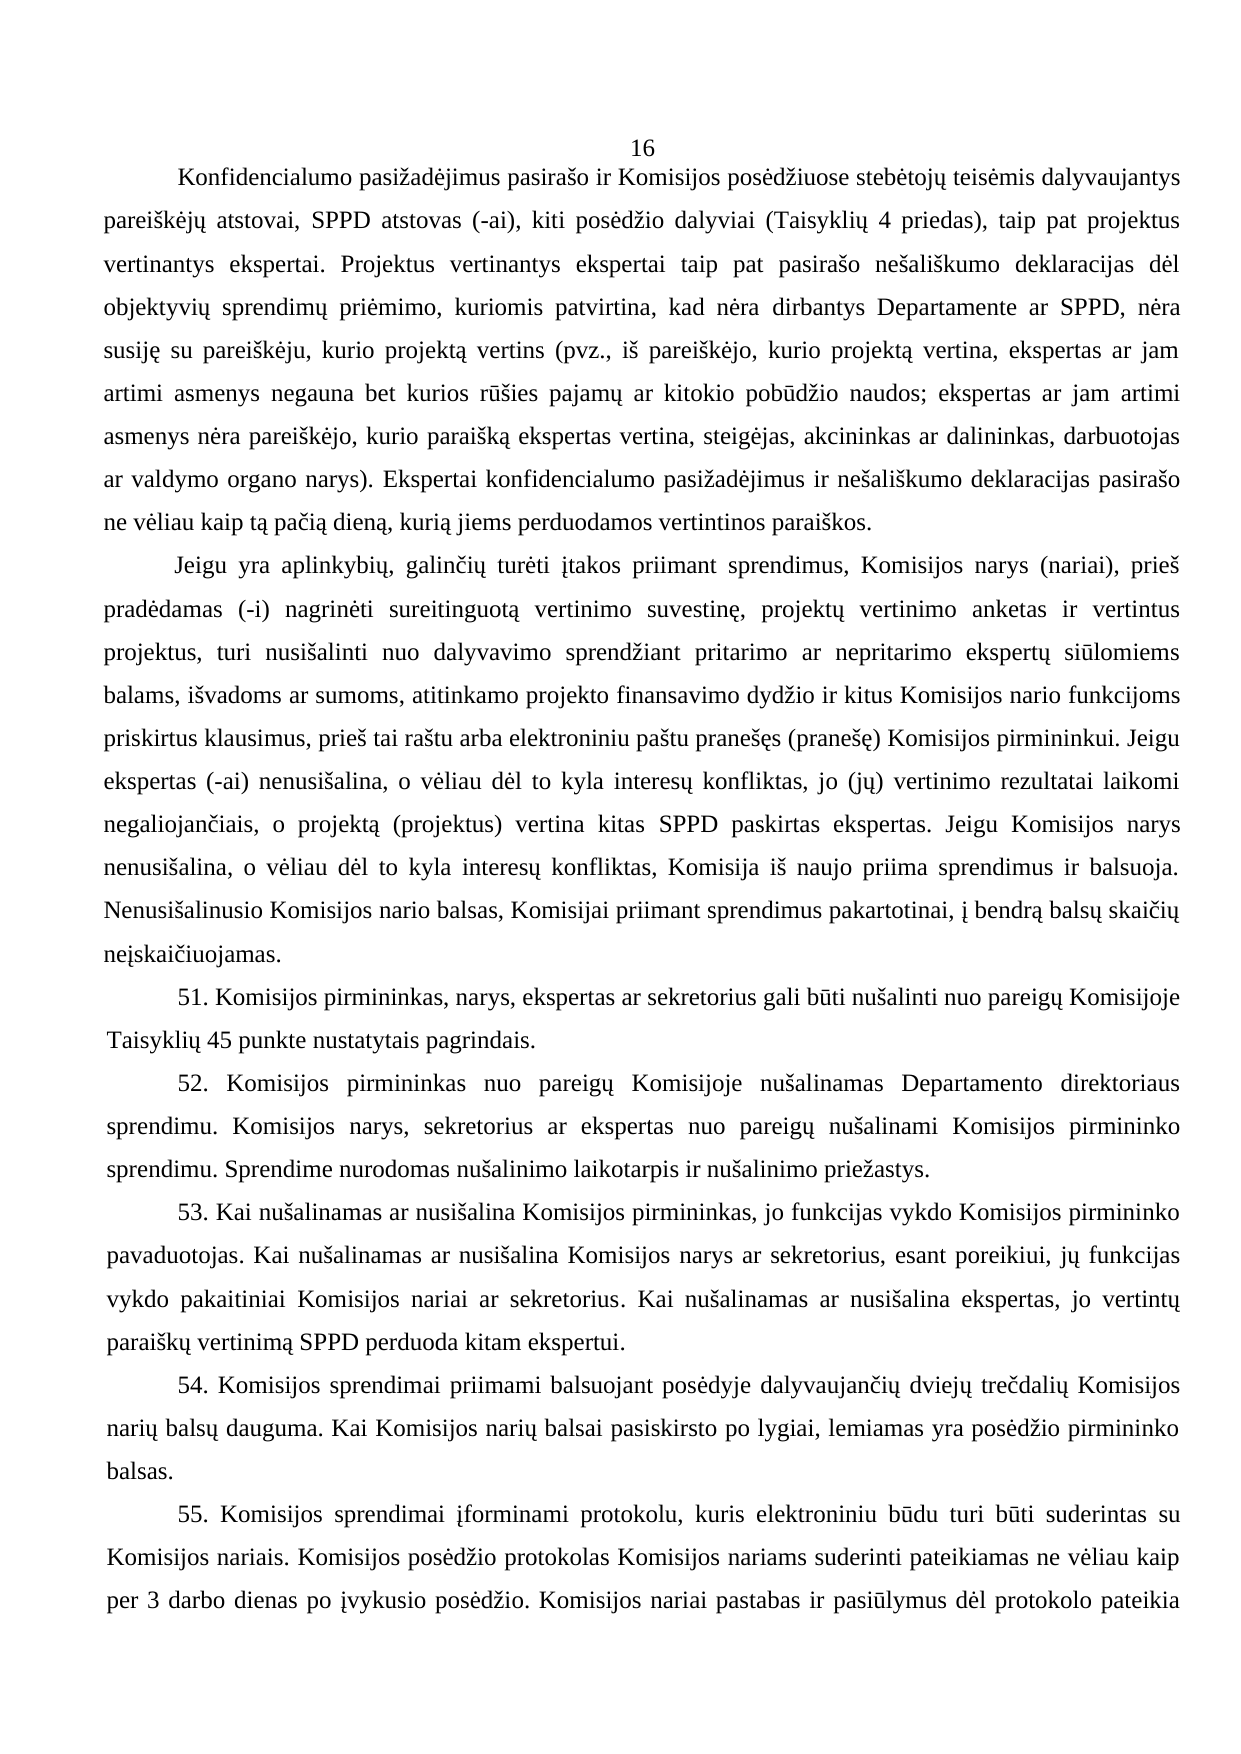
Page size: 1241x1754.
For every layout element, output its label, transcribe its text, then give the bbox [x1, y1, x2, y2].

text Konfidencialumo pasižadėjimus pasirašo ir Komisijos posėdžiuose stebėtojų teisėmis dalyvaujantys pareiškėjų atstovai, SPPD atstovas (-ai), kiti posėdžio dalyviai (Taisyklių 4 priedas), taip pat projektus vertinantys ekspertai. Projektus vertinantys ekspertai taip pat pasirašo nešališkumo deklaracijas dėl objektyvių sprendimų priėmimo, kuriomis patvirtina, kad nėra dirbantys Departamente ar SPPD, nėra susiję su pareiškėju, kurio projektą vertins (pvz., iš pareiškėjo, kurio projektą vertina, ekspertas ar jam artimi asmenys negauna bet kurios rūšies pajamų ar kitokio pobūdžio naudos; ekspertas ar jam artimi asmenys nėra pareiškėjo, kurio paraišką ekspertas vertina, steigėjas, akcininkas ar dalininkas, darbuotojas ar valdymo organo narys). Ekspertai konfidencialumo pasižadėjimus ir nešališkumo deklaracijas pasirašo ne vėliau kaip tą pačią dieną, kurią jiems perduodamos vertintinos paraiškos. [103, 162, 1181, 536]
text 52. Komisijos pirmininkas nuo pareigų Komisijoje nušalinamas Departamento direktoriaus sprendimu. Komisijos narys, sekretorius ar ekspertas nuo pareigų nušalinami Komisijos pirmininko sprendimu. Sprendime nurodomas nušalinimo laikotarpis ir nušalinimo priežastys. [106, 1068, 1181, 1183]
text Jeigu yra aplinkybių, galinčių turėti įtakos priimant sprendimus, Komisijos narys (nariai), prieš pradėdamas (-i) nagrinėti sureitinguotą vertinimo suvestinę, projektų vertinimo anketas ir vertintus projektus, turi nusišalinti nuo dalyvavimo sprendžiant pritarimo ar nepritarimo ekspertų siūlomiems balams, išvadoms ar sumoms, atitinkamo projekto finansavimo dydžio ir kitus Komisijos nario funkcijoms priskirtus klausimus, prieš tai raštu arba elektroniniu paštu pranešęs (pranešę) Komisijos pirmininkui. Jeigu ekspertas (-ai) nenusišalina, o vėliau dėl to kyla interesų konfliktas, jo (jų) vertinimo rezultatai laikomi negaliojančiais, o projektą (projektus) vertina kitas SPPD paskirtas ekspertas. Jeigu Komisijos narys nenusišalina, o vėliau dėl to kyla interesų konfliktas, Komisija iš naujo priima sprendimus ir balsuoja. Nenusišalinusio Komisijos nario balsas, Komisijai priimant sprendimus pakartotinai, į bendrą balsų skaičių neįskaičiuojamas. [103, 551, 1181, 967]
text 55. Komisijos sprendimai įforminami protokolu, kuris elektroniniu būdu turi būti suderintas su Komisijos nariais. Komisijos posėdžio protokolas Komisijos nariams suderinti pateikiamas ne vėliau kaip per 3 darbo dienas po įvykusio posėdžio. Komisijos nariai pastabas ir pasiūlymus dėl protokolo pateikia [106, 1499, 1181, 1614]
text 54. Komisijos sprendimai priimami balsuojant posėdyje dalyvaujančių dviejų trečdalių Komisijos narių balsų dauguma. Kai Komisijos narių balsai pasiskirsto po lygiai, lemiamas yra posėdžio pirmininko balsas. [106, 1370, 1181, 1485]
text 51. Komisijos pirmininkas, narys, ekspertas ar sekretorius gali būti nušalinti nuo pareigų Komisijoje Taisyklių 45 punkte nustatytais pagrindais. [106, 982, 1181, 1054]
text 53. Kai nušalinamas ar nusišalina Komisijos pirmininkas, jo funkcijas vykdo Komisijos pirmininko pavaduotojas. Kai nušalinamas ar nusišalina Komisijos narys ar sekretorius, esant poreikiui, jų funkcijas vykdo pakaitiniai Komisijos nariai ar sekretorius. Kai nušalinamas ar nusišalina ekspertas, jo vertintų paraiškų vertinimą SPPD perduoda kitam ekspertui. [106, 1197, 1181, 1356]
